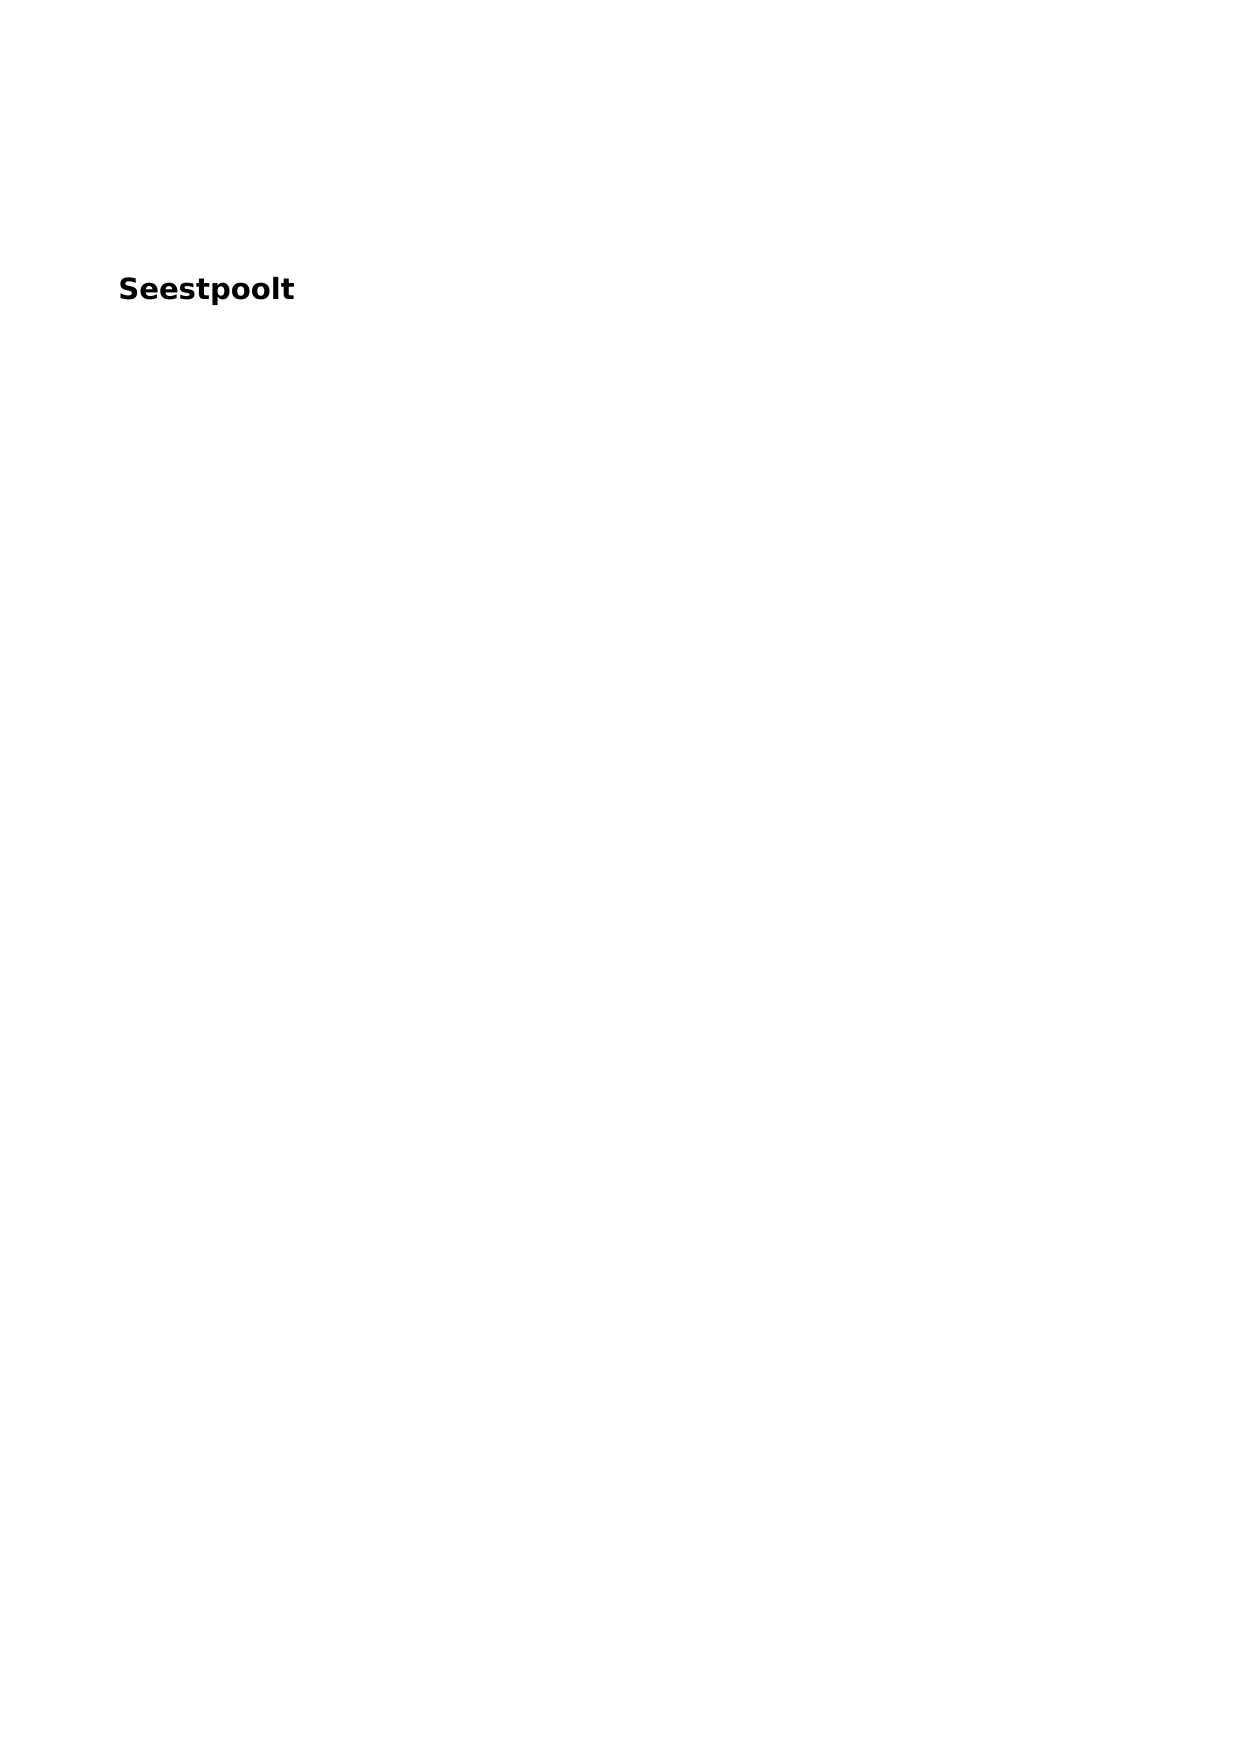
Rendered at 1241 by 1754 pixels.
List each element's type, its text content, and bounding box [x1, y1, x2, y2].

subtitle Seestpoolt [118, 272, 1122, 306]
